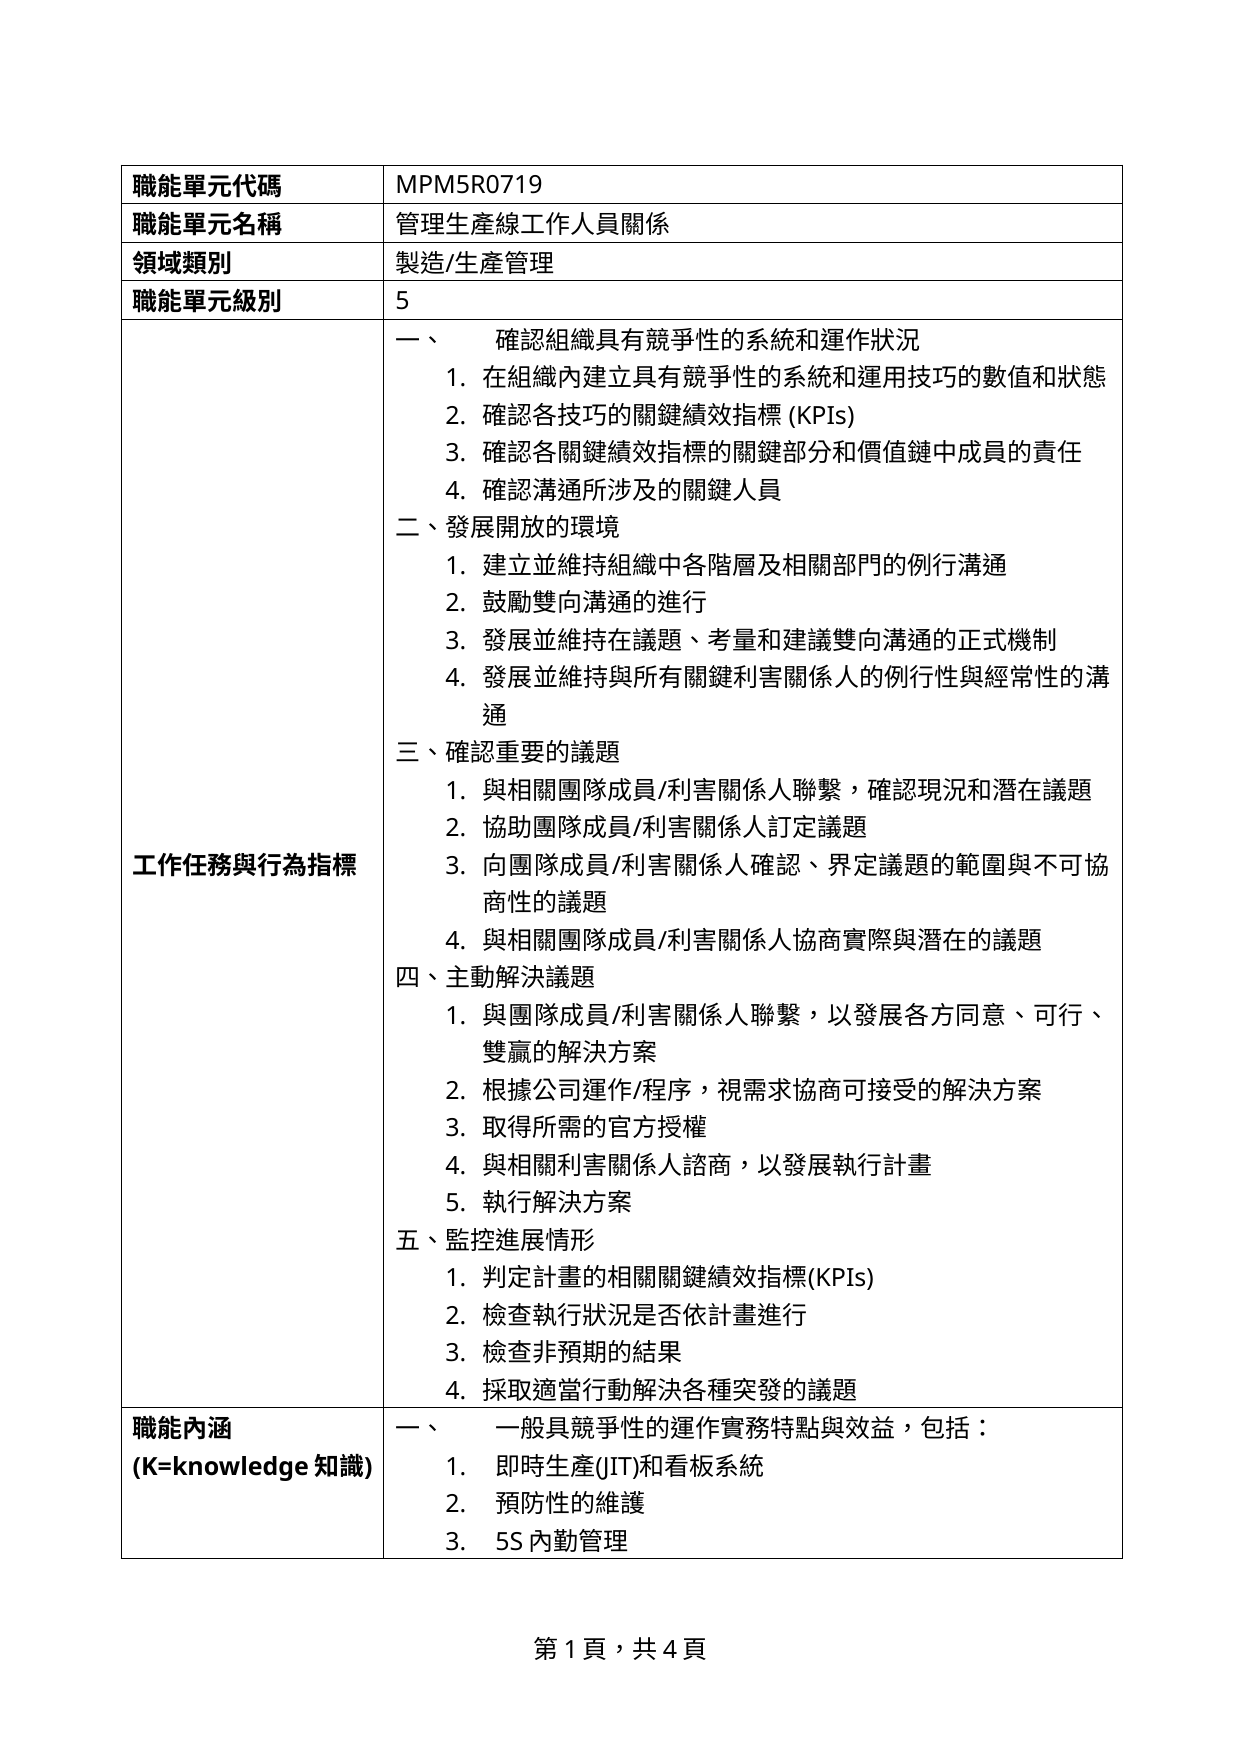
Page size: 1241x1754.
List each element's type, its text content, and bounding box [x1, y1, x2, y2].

table_cell 製造/生產管理 [384, 243, 1122, 280]
table_header 職能單元代碼 [122, 166, 383, 203]
table_cell 管理生產線工作人員關係 [384, 204, 1122, 242]
table_cell 確認組織具有競爭性的系統和運作狀況 在組織內建立具有競爭性的系統和運用技巧的數值和狀態 確認各技巧的關鍵績效指標 (KPIs) 確認各關鍵績效指標的關鍵部分和價值鏈中成員的責任 確認溝通所涉及的關鍵人員 二、發展開放的環境 建立並維持組織中各階層及相關部門的例行溝通 鼓勵雙向溝通的進行 發展並維持在議題、考量和建議雙向溝通的正式機制 發展並維持與所有關鍵利害關係人的例行性與經常性的溝通 三、確認重要的議題 與相關團隊成員/利害關係人聯繫，確認現況和潛在議題 協助團隊成員/利害關係人訂定議題 向團隊成員/利害關係人確認、界定議題的範圍與不可協商性的議題 與相關團隊成員/利害關係人協商實際與潛在的議題 四、主動解決議題 與團隊成員/利害關係人聯繫，以發展各方同意、可行、雙贏的解決方案 根據公司運作/程序，視需求協商可接受的解決方案 取得所需的官方授權 與相關利害關係人諮商，以發展執行計畫 執行解決方案 五、監控進展情形 判定計畫的相關關鍵績效指標(KPIs) 檢查執行狀況是否依計畫進行 檢查非預期的結果 採取適當行動解決各種突發的議題 [384, 320, 1122, 1407]
table_cell 職能單元級別 [122, 281, 383, 319]
table_cell 職能內涵 (K=knowledge知識) [122, 1408, 383, 1558]
table_header MPM5R0719 [384, 166, 1122, 203]
table_cell 一般具競爭性的運作實務特點與效益，包括： 即時生產(JIT)和看板系統 預防性的維護 5S內勤管理 持續改善流程 (kaizen) 浪費 (muda) 消除 正式問題解決程序（如RCA根本原因分析） 標準化的工作 組織的環境、職業安全衛生原則和要求 組織執行變革的溝通方式和程序 組織的員工協助機制 流程/工廠的資料來源及資訊發布的可能應用方式 判定技能需求和發展技能的方法 [384, 1408, 1122, 1558]
table_cell 工作任務與行為指標 [122, 320, 383, 1407]
table_cell 領域類別 [122, 243, 383, 280]
table_cell 5 [384, 281, 1122, 319]
table_cell 職能單元名稱 [122, 204, 383, 242]
